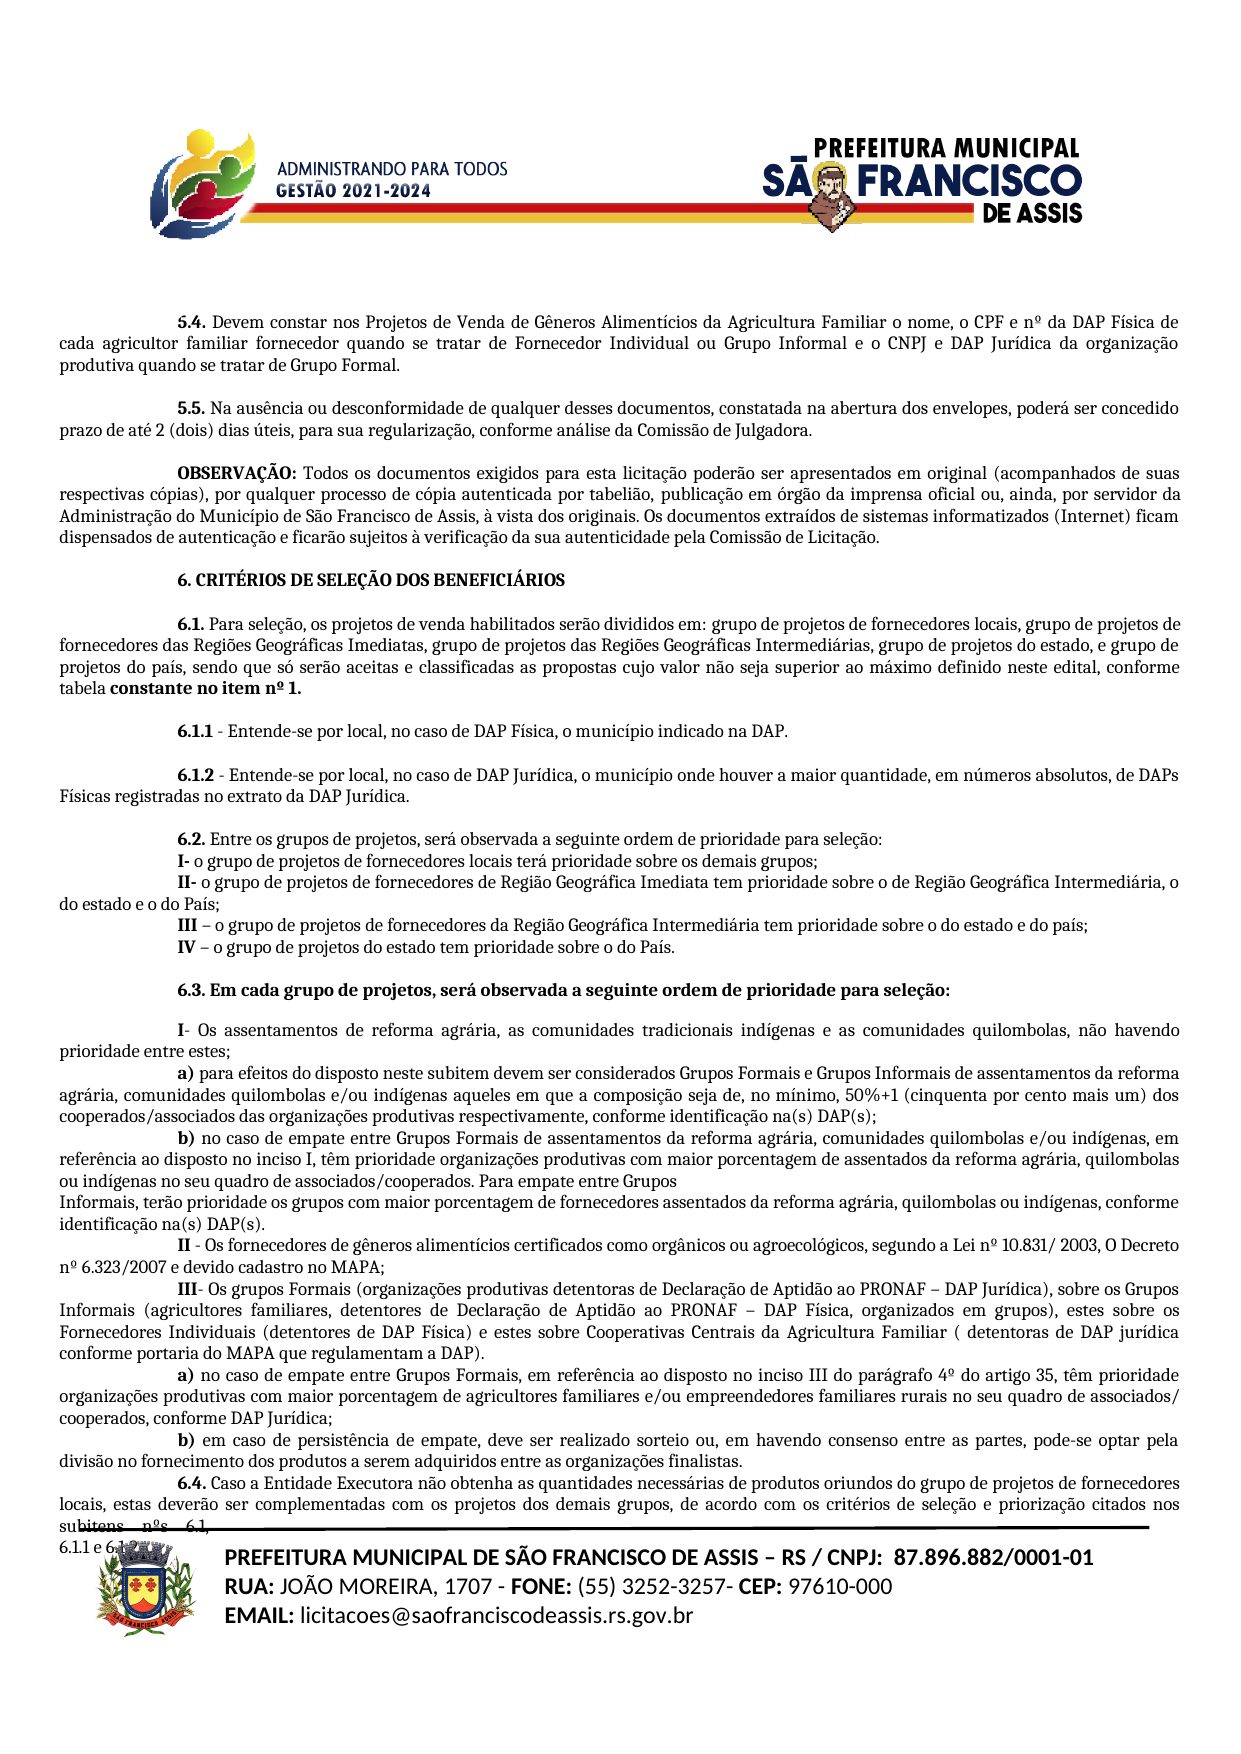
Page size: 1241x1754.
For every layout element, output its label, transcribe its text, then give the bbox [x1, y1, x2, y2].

text 6. CRITÉRIOS DE SELEÇÃO DOS BENEFICIÁRIOS [59, 570, 1181, 592]
text I- o grupo de projetos de fornecedores locais terá prioridade sobre os demais grupos; [59, 850, 1181, 872]
text II- o grupo de projetos de fornecedores de Região Geográfica Imediata tem prioridade sobre o de Região Geográfica Intermediária, o do estado e o do País; [59, 872, 1181, 915]
text 5.4. Devem constar nos Projetos de Venda de Gêneros Alimentícios da Agricultura Familiar o nome, o CPF e nº da DAP Física de cada agricultor familiar fornecedor quando se tratar de Fornecedor Individual ou Grupo Informal e o CNPJ e DAP Jurídica da organização produtiva quando se tratar de Grupo Formal. [59, 311, 1181, 376]
text a) no caso de empate entre Grupos Formais, em referência ao disposto no inciso III do parágrafo 4º do artigo 35, têm prioridade organizações produtivas com maior porcentagem de agricultores familiares e/ou empreendedores familiares rurais no seu quadro de associados/ cooperados, conforme DAP Jurídica; [59, 1364, 1181, 1429]
text 6.4. Caso a Entidade Executora não obtenha as quantidades necessárias de produtos oriundos do grupo de projetos de fornecedores locais, estas deverão ser complementadas com os projetos dos demais grupos, de acordo com os critérios de seleção e priorização citados nos subitens nºs 6.1, 6.1.1 e 6.1.2. [59, 1472, 1181, 1558]
text I- Os assentamentos de reforma agrária, as comunidades tradicionais indígenas e as comunidades quilombolas, não havendo prioridade entre estes; [59, 1019, 1181, 1062]
text 5.5. Na ausência ou desconformidade de qualquer desses documentos, constatada na abertura dos envelopes, poderá ser concedido prazo de até 2 (dois) dias úteis, para sua regularização, conforme análise da Comissão de Julgadora. [59, 397, 1181, 441]
text 6.2. Entre os grupos de projetos, será observada a seguinte ordem de prioridade para seleção: [59, 829, 1181, 850]
text 6.1. Para seleção, os projetos de venda habilitados serão divididos em: grupo de projetos de fornecedores locais, grupo de projetos de fornecedores das Regiões Geográficas Imediatas, grupo de projetos das Regiões Geográficas Intermediárias, grupo de projetos do estado, e grupo de projetos do país, sendo que só serão aceitas e classificadas as propostas cujo valor não seja superior ao máximo definido neste edital, conforme tabela constante no item nº 1. [59, 613, 1181, 699]
text Informais, terão prioridade os grupos com maior porcentagem de fornecedores assentados da reforma agrária, quilombolas ou indígenas, conforme identificação na(s) DAP(s). [59, 1192, 1181, 1235]
text OBSERVAÇÃO: Todos os documentos exigidos para esta licitação poderão ser apresentados em original (acompanhados de suas respectivas cópias), por qualquer processo de cópia autenticada por tabelião, publicação em órgão da imprensa oficial ou, ainda, por servidor da Administração do Município de São Francisco de Assis, à vista dos originais. Os documentos extraídos de sistemas informatizados (Internet) ficam dispensados de autenticação e ficarão sujeitos à verificação da sua autenticidade pela Comissão de Licitação. [59, 462, 1181, 548]
text b) em caso de persistência de empate, deve ser realizado sorteio ou, em havendo consenso entre as partes, pode-se optar pela divisão no fornecimento dos produtos a serem adquiridos entre as organizações finalistas. [59, 1429, 1181, 1472]
text b) no caso de empate entre Grupos Formais de assentamentos da reforma agrária, comunidades quilombolas e/ou indígenas, em referência ao disposto no inciso I, têm prioridade organizações produtivas com maior porcentagem de assentados da reforma agrária, quilombolas ou indígenas no seu quadro de associados/cooperados. Para empate entre Grupos [59, 1127, 1181, 1192]
text III- Os grupos Formais (organizações produtivas detentoras de Declaração de Aptidão ao PRONAF – DAP Jurídica), sobre os Grupos Informais (agricultores familiares, detentores de Declaração de Aptidão ao PRONAF – DAP Física, organizados em grupos), estes sobre os Fornecedores Individuais (detentores de DAP Física) e estes sobre Cooperativas Centrais da Agricultura Familiar ( detentoras de DAP jurídica conforme portaria do MAPA que regulamentam a DAP). [59, 1278, 1181, 1364]
text 6.3. Em cada grupo de projetos, será observada a seguinte ordem de prioridade para seleção: [59, 980, 1181, 1001]
text 6.1.1 - Entende-se por local, no caso de DAP Física, o município indicado na DAP. [59, 721, 1181, 742]
text II - Os fornecedores de gêneros alimentícios certificados como orgânicos ou agroecológicos, segundo a Lei nº 10.831/ 2003, O Decreto nº 6.323/2007 e devido cadastro no MAPA; [59, 1235, 1181, 1278]
text a) para efeitos do disposto neste subitem devem ser considerados Grupos Formais e Grupos Informais de assentamentos da reforma agrária, comunidades quilombolas e/ou indígenas aqueles em que a composição seja de, no mínimo, 50%+1 (cinquenta por cento mais um) dos cooperados/associados das organizações produtivas respectivamente, conforme identificação na(s) DAP(s); [59, 1062, 1181, 1127]
text III – o grupo de projetos de fornecedores da Região Geográfica Intermediária tem prioridade sobre o do estado e do país; [59, 915, 1181, 937]
text 6.1.2 - Entende-se por local, no caso de DAP Jurídica, o município onde houver a maior quantidade, em números absolutos, de DAPs Físicas registradas no extrato da DAP Jurídica. [59, 764, 1181, 807]
text IV – o grupo de projetos do estado tem prioridade sobre o do País. [59, 937, 1181, 958]
